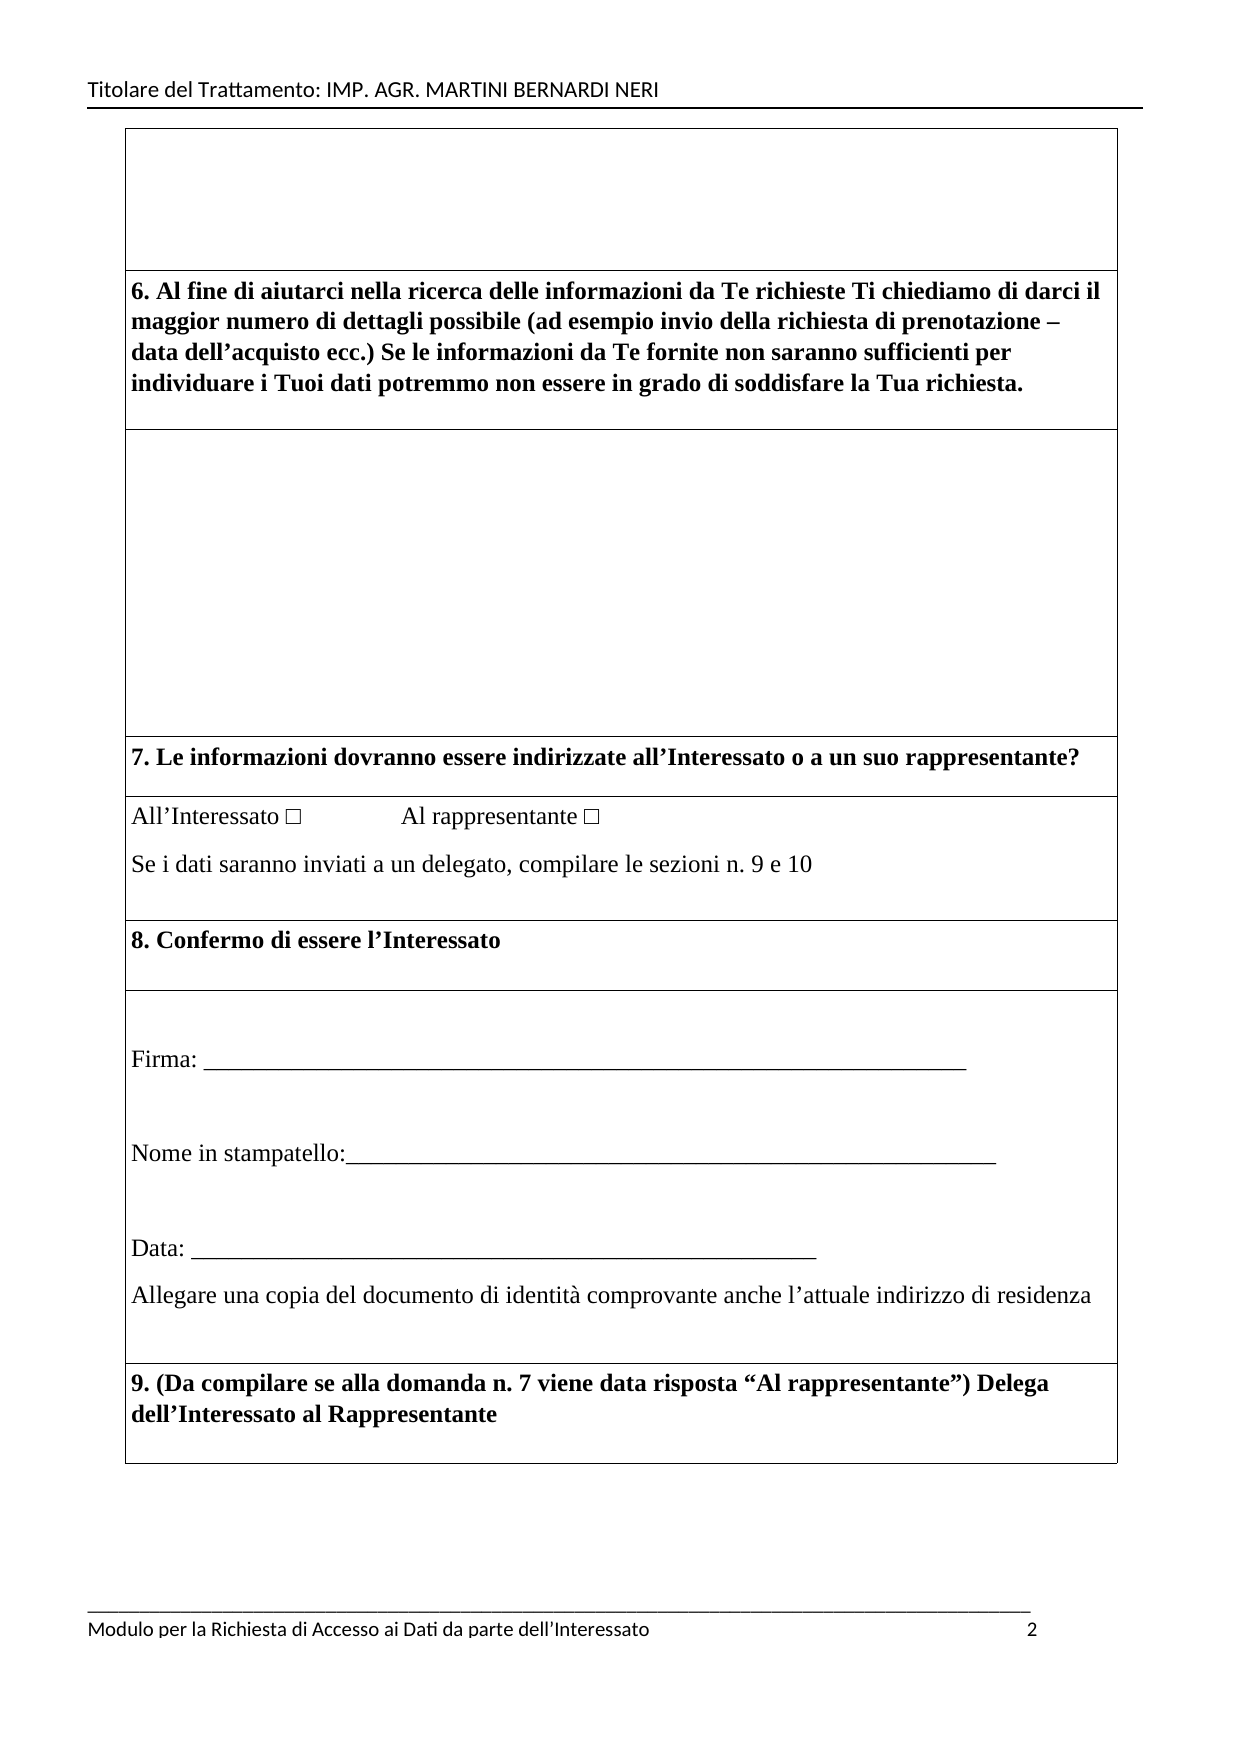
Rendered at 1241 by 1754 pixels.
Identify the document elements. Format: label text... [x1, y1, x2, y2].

table_cell 9. (Da compilare se alla domanda n. 7 viene data risposta “Al rappresentante”) Delega dell’Interessato al Rappresentante [126, 1364, 1117, 1463]
table_cell 7. Le informazioni dovranno essere indirizzate all’Interessato o a un suo rappresentante? [126, 737, 1117, 796]
table_cell [126, 129, 1117, 270]
table_cell [126, 430, 1117, 736]
table_cell 6. Al fine di aiutarci nella ricerca delle informazioni da Te richieste Ti chiediamo di darci il maggior numero di dettagli possibile (ad esempio invio della richiesta di prenotazione – data dell’acquisto ecc.) Se le informazioni da Te fornite non saranno sufficienti per individuare i Tuoi dati potremmo non essere in grado di soddisfare la Tua richiesta. [126, 271, 1117, 429]
table_cell All’Interessato □ Al rappresentante □ Se i dati saranno inviati a un delegato, compilare le sezioni n. 9 e 10 [126, 797, 1117, 919]
table_cell Firma: _____________________________________________________________ Nome in stampatello:____________________________________________________ Data: __________________________________________________ Allegare una copia del documento di identità comprovante anche l’attuale indirizzo di residenza [126, 991, 1117, 1362]
table_cell 8. Confermo di essere l’Interessato [126, 921, 1117, 990]
